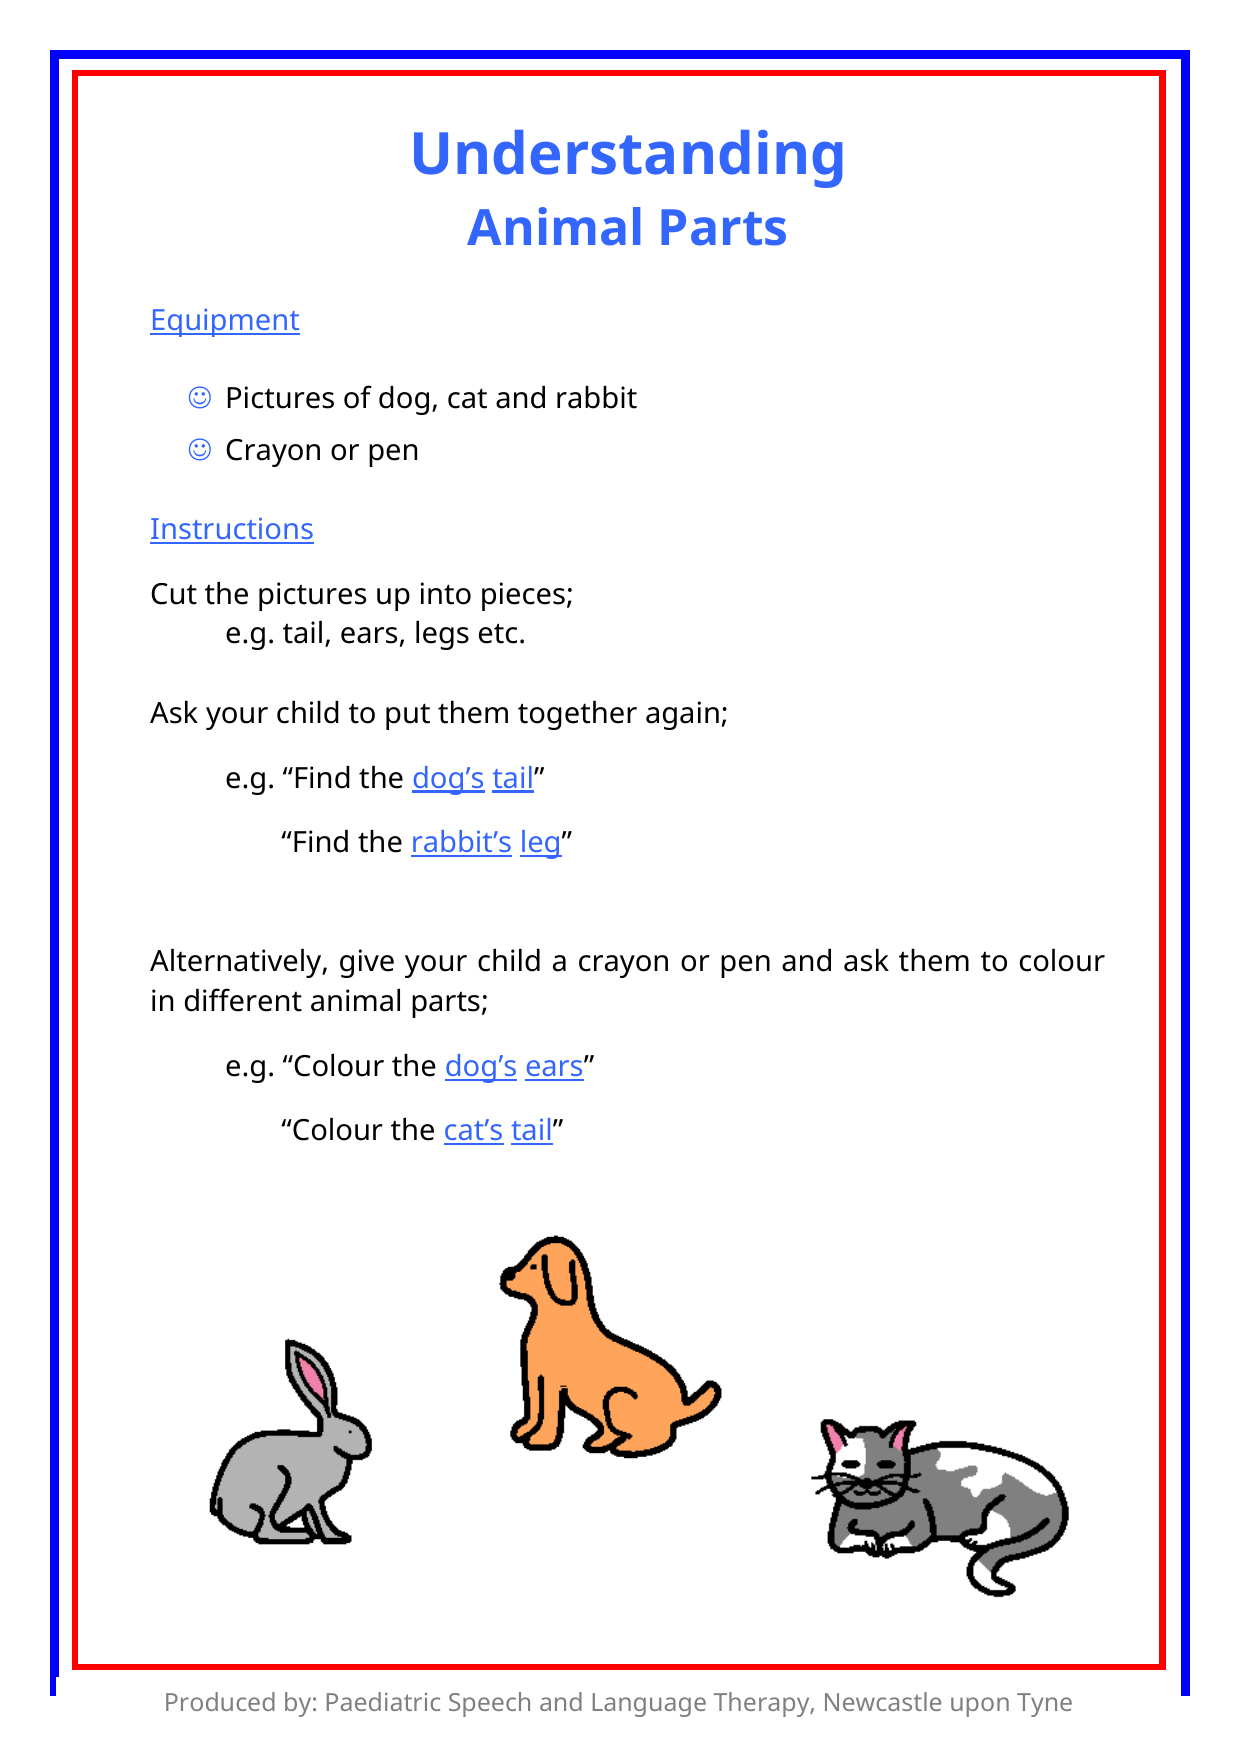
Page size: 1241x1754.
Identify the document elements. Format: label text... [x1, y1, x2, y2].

text e.g. “Colour the dog’s ears” [150, 1045, 1106, 1085]
text Equipment [150, 300, 1106, 339]
text e.g. “Find the dog’s tail” [150, 757, 1106, 797]
text “Find the rabbit’s leg” [150, 822, 1106, 861]
text Alternatively, give your child a crayon or pen and ask them to colour in different animal parts; [150, 941, 1106, 1020]
text Cut the pictures up into pieces; [150, 573, 1106, 613]
text Ask your child to put them together again; [150, 692, 1106, 732]
text “Colour the cat’s tail” [150, 1110, 1106, 1149]
text Instructions [150, 508, 1106, 548]
text Animal Parts [150, 192, 1106, 260]
text e.g. tail, ears, legs etc. [150, 613, 1106, 652]
text Produced by: Paediatric Speech and Language Therapy, Newcastle upon Tyne [71, 1685, 1166, 1719]
list Crayon or pen [187, 429, 1106, 469]
list Pictures of dog, cat and rabbit [187, 377, 1106, 417]
text Understanding [150, 112, 1106, 192]
